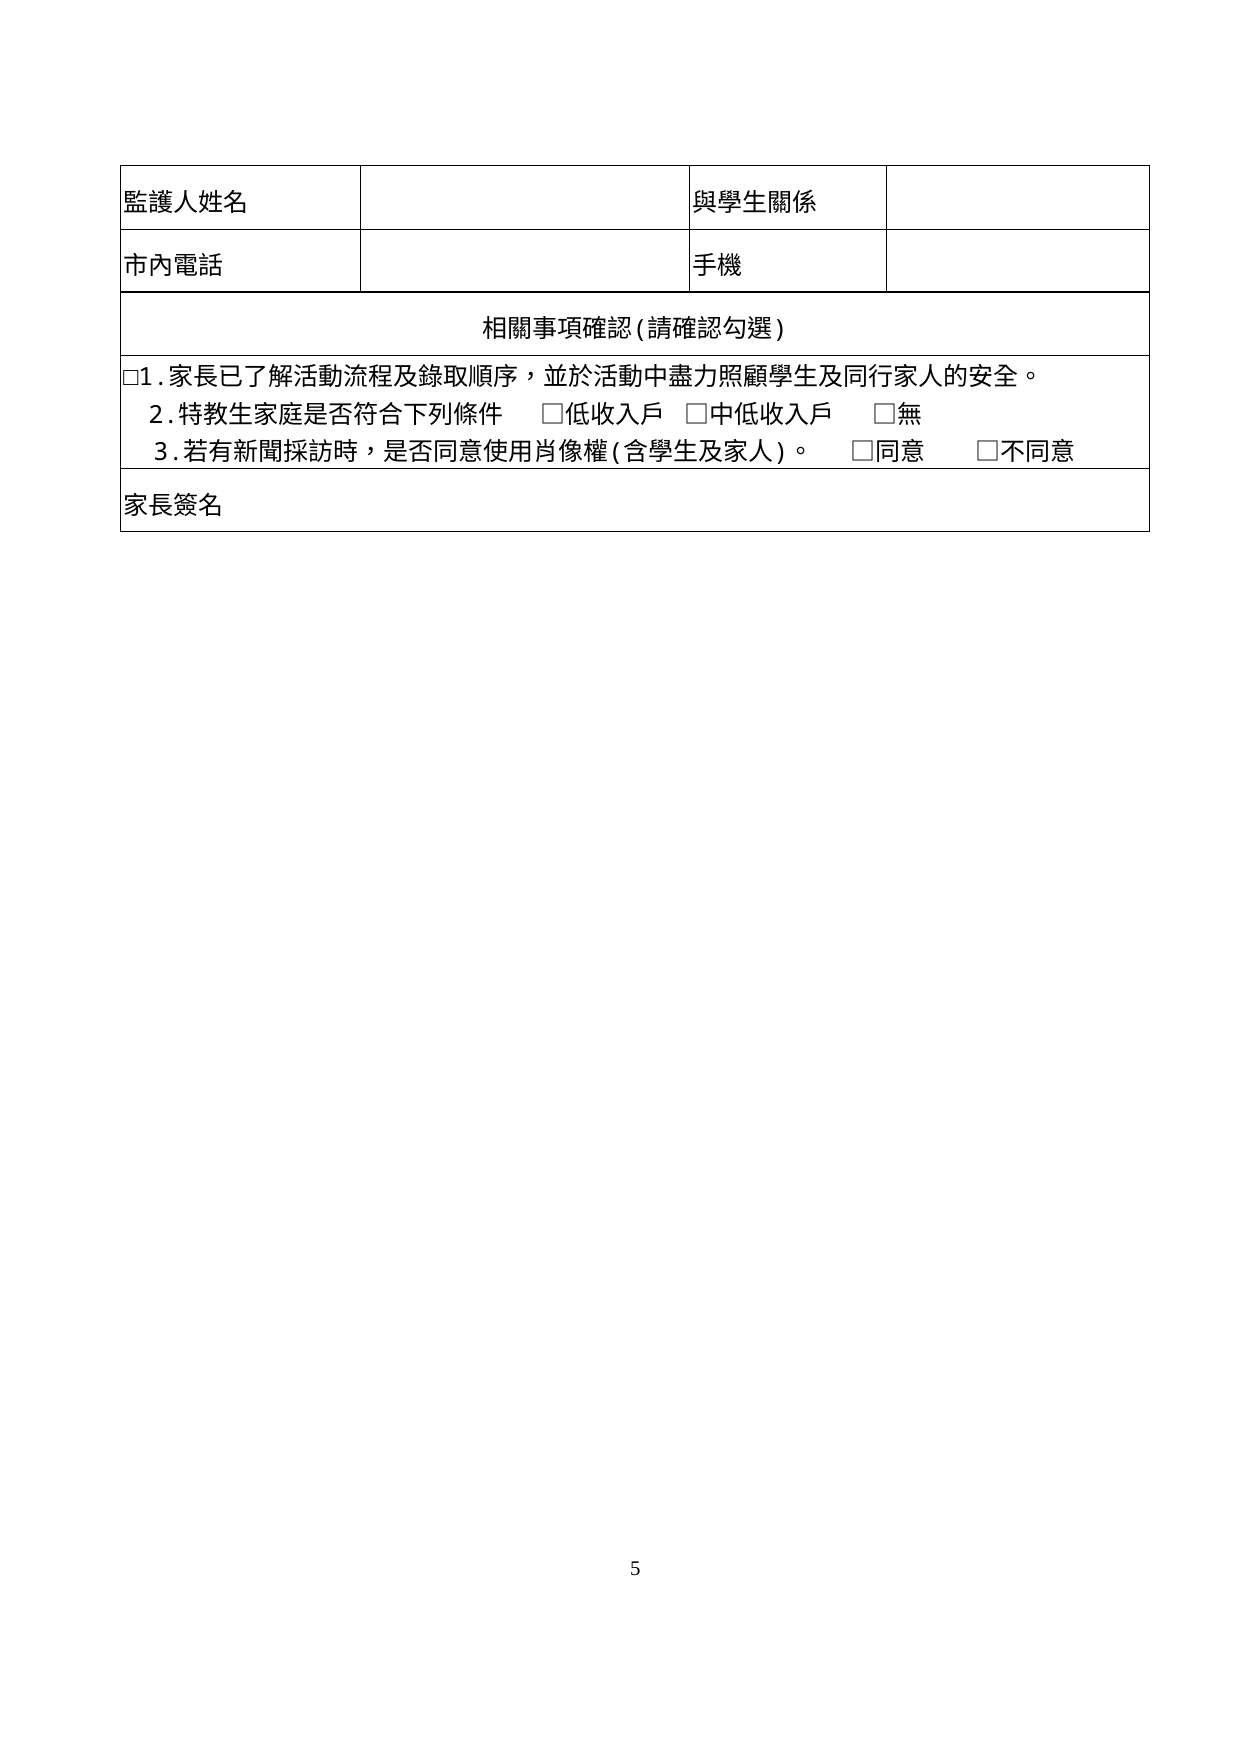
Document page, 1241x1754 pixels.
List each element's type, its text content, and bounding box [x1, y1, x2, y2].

table_cell 與學生關係 [690, 166, 886, 228]
table_cell 市內電話 [121, 230, 360, 291]
table_cell 監護人姓名 [121, 166, 360, 228]
table_cell [887, 166, 1149, 228]
table_cell 手機 [690, 230, 886, 291]
table_cell [361, 230, 689, 291]
table_cell 相關事項確認(請確認勾選) [121, 293, 1149, 354]
table_cell 家長簽名 [121, 469, 1149, 531]
table_cell [887, 230, 1149, 291]
table_cell □1.家長已了解活動流程及錄取順序，並於活動中盡力照顧學生及同行家人的安全。 2.特教生家庭是否符合下列條件 □低收入戶 □中低收入戶 □無 3.若有新聞採訪時，是否同意使用肖像權(含學生及家人)。 □同意 □不同意 [121, 356, 1149, 468]
table_cell [361, 166, 689, 228]
